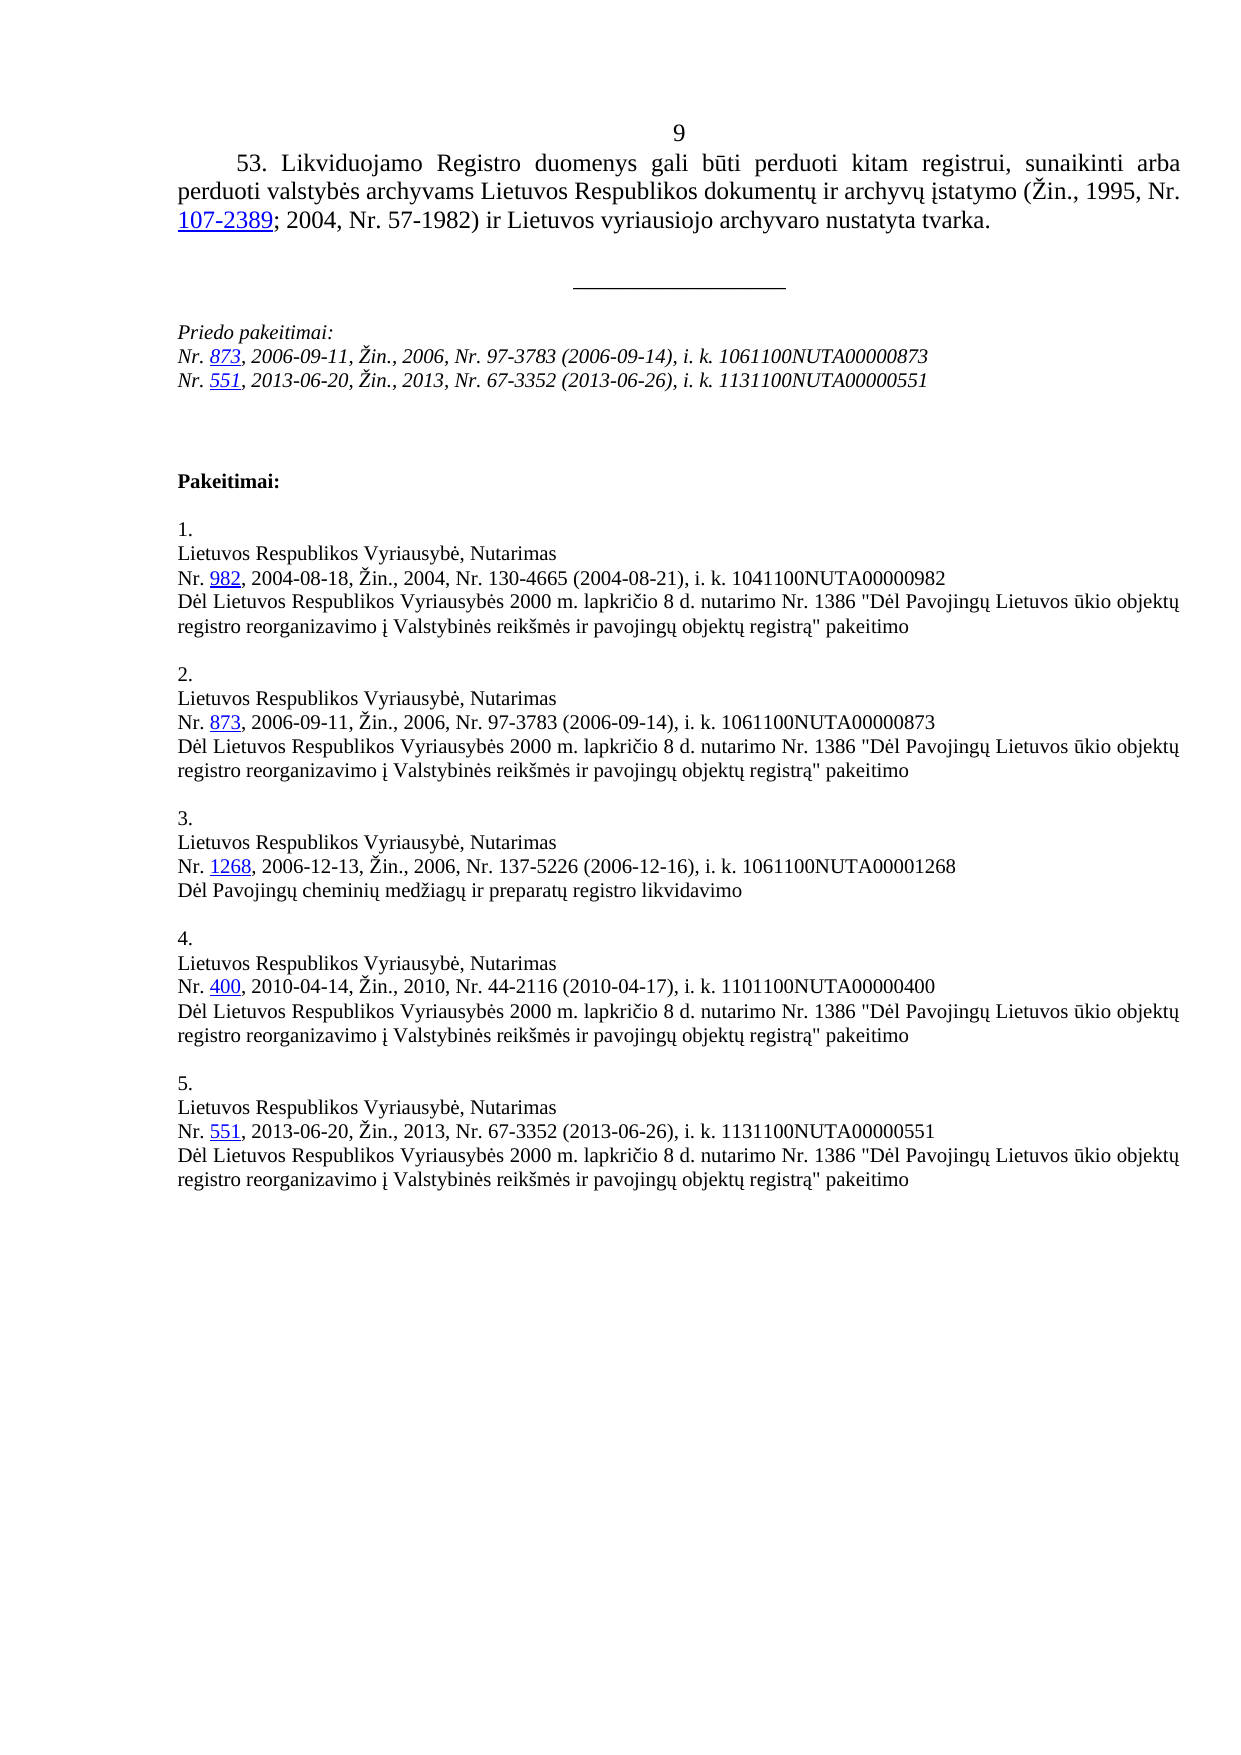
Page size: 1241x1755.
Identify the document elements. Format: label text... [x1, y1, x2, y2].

text Nr. 982, 2004-08-18, Žin., 2004, Nr. 130-4665 (2004-08-21), i. k. 1041100NUTA00000982 [177, 565, 1181, 589]
text Priedo pakeitimai: [177, 320, 1181, 344]
text Dėl Pavojingų cheminių medžiagų ir preparatų registro likvidavimo [177, 878, 1181, 902]
text Nr. 551, 2013-06-20, Žin., 2013, Nr. 67-3352 (2013-06-26), i. k. 1131100NUTA00000551 [177, 368, 1181, 392]
text Lietuvos Respublikos Vyriausybė, Nutarimas [177, 686, 1181, 710]
text Dėl Lietuvos Respublikos Vyriausybės 2000 m. lapkričio 8 d. nutarimo Nr. 1386 "Dėl Pavojingų Lietuvos ūkio objektų registro reorganizavimo į Valstybinės reikšmės ir pavojingų objektų registrą" pakeitimo [177, 998, 1181, 1047]
text Lietuvos Respublikos Vyriausybė, Nutarimas [177, 950, 1181, 974]
text 2. [177, 662, 1181, 686]
text _________________ [177, 263, 1181, 291]
text 3. [177, 806, 1181, 830]
text Lietuvos Respublikos Vyriausybė, Nutarimas [177, 1095, 1181, 1119]
text Dėl Lietuvos Respublikos Vyriausybės 2000 m. lapkričio 8 d. nutarimo Nr. 1386 "Dėl Pavojingų Lietuvos ūkio objektų registro reorganizavimo į Valstybinės reikšmės ir pavojingų objektų registrą" pakeitimo [177, 734, 1181, 782]
text Nr. 1268, 2006-12-13, Žin., 2006, Nr. 137-5226 (2006-12-16), i. k. 1061100NUTA00001268 [177, 854, 1181, 878]
text 53. Likviduojamo Registro duomenys gali būti perduoti kitam registrui, sunaikinti arba perduoti valstybės archyvams Lietuvos Respublikos dokumentų ir archyvų įstatymo (Žin., 1995, Nr. 107-2389; 2004, Nr. 57-1982) ir Lietuvos vyriausiojo archyvaro nustatyta tvarka. [177, 148, 1181, 234]
text Nr. 873, 2006-09-11, Žin., 2006, Nr. 97-3783 (2006-09-14), i. k. 1061100NUTA00000873 [177, 344, 1181, 368]
text 5. [177, 1071, 1181, 1095]
text Nr. 551, 2013-06-20, Žin., 2013, Nr. 67-3352 (2013-06-26), i. k. 1131100NUTA00000551 [177, 1119, 1181, 1143]
text Dėl Lietuvos Respublikos Vyriausybės 2000 m. lapkričio 8 d. nutarimo Nr. 1386 "Dėl Pavojingų Lietuvos ūkio objektų registro reorganizavimo į Valstybinės reikšmės ir pavojingų objektų registrą" pakeitimo [177, 1143, 1181, 1191]
text Lietuvos Respublikos Vyriausybė, Nutarimas [177, 541, 1181, 565]
text Nr. 873, 2006-09-11, Žin., 2006, Nr. 97-3783 (2006-09-14), i. k. 1061100NUTA00000873 [177, 710, 1181, 734]
text 4. [177, 926, 1181, 950]
text Nr. 400, 2010-04-14, Žin., 2010, Nr. 44-2116 (2010-04-17), i. k. 1101100NUTA00000400 [177, 974, 1181, 998]
text Dėl Lietuvos Respublikos Vyriausybės 2000 m. lapkričio 8 d. nutarimo Nr. 1386 "Dėl Pavojingų Lietuvos ūkio objektų registro reorganizavimo į Valstybinės reikšmės ir pavojingų objektų registrą" pakeitimo [177, 589, 1181, 638]
text 1. [177, 517, 1181, 541]
text Pakeitimai: [177, 469, 1181, 493]
text Lietuvos Respublikos Vyriausybė, Nutarimas [177, 830, 1181, 854]
